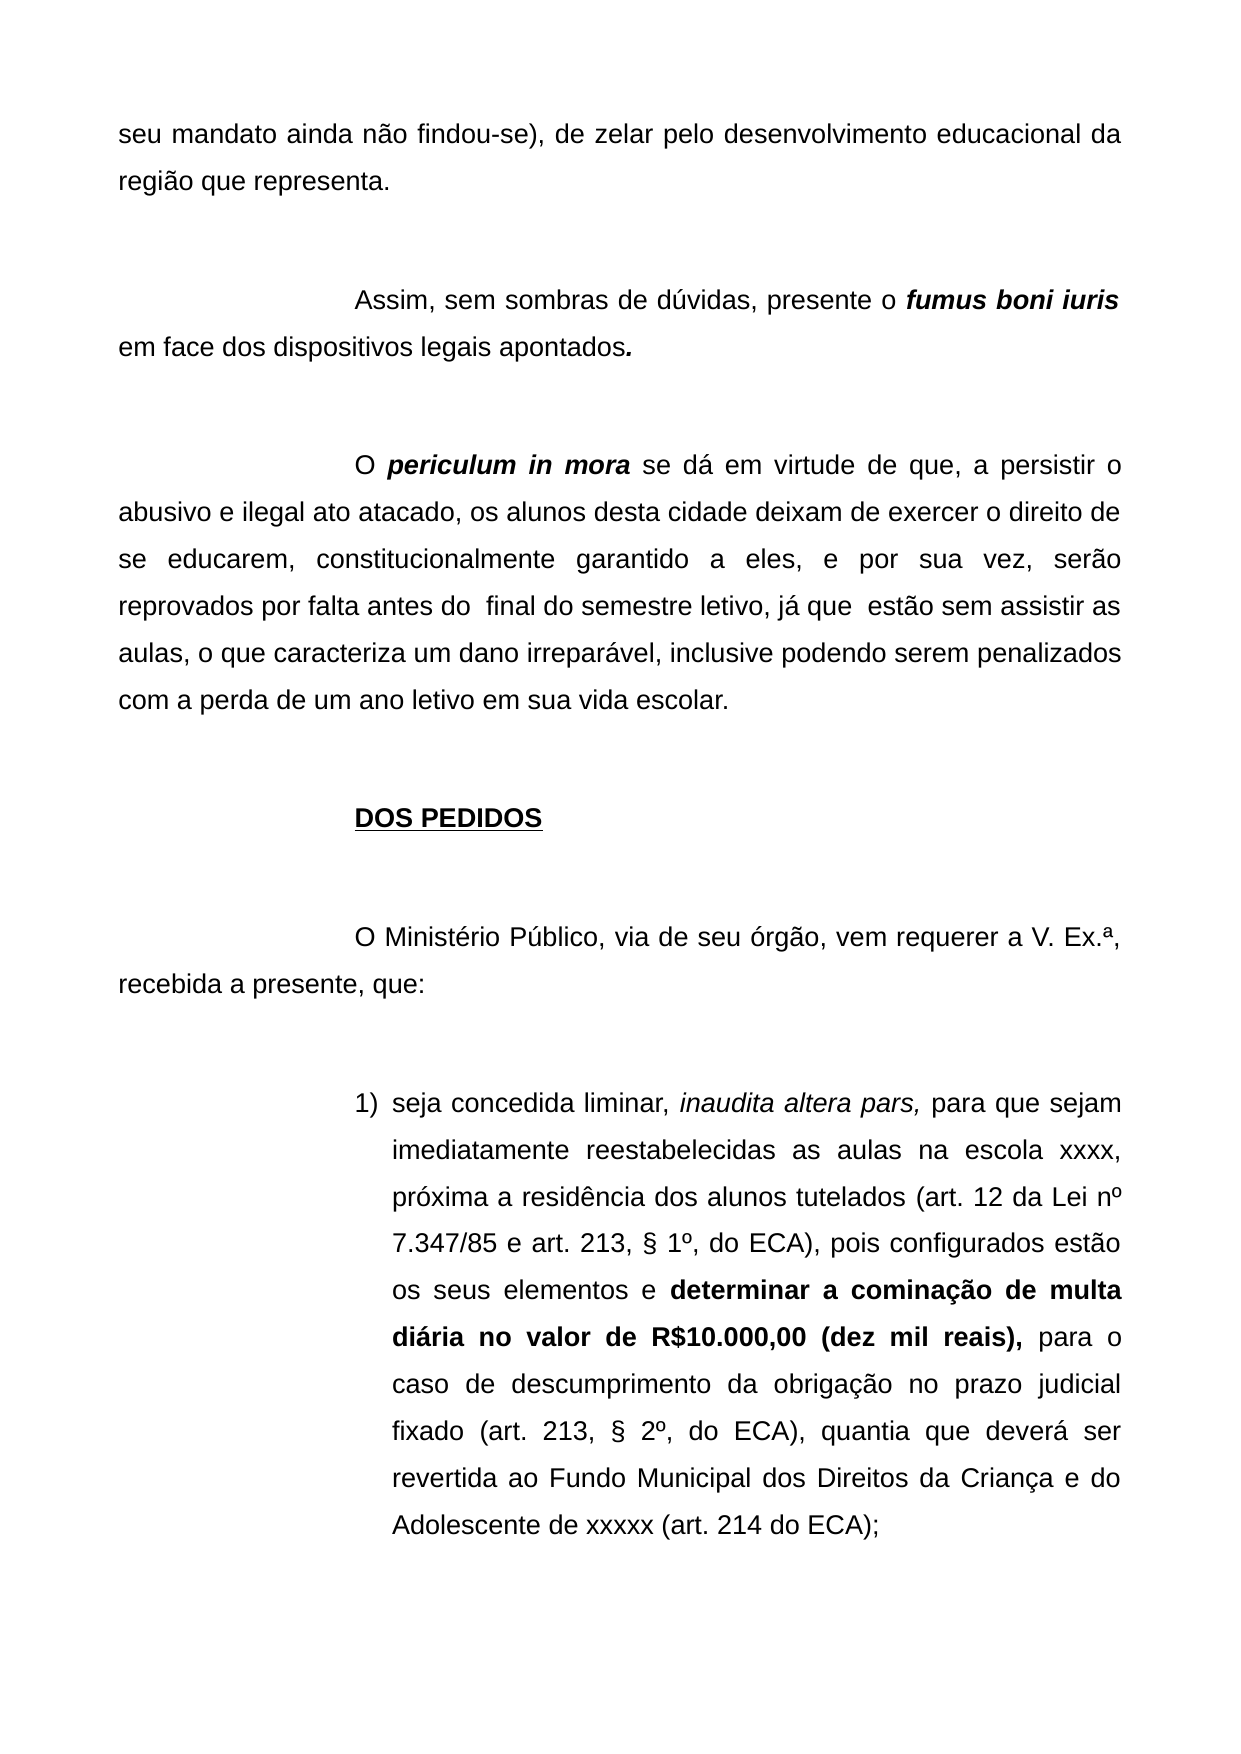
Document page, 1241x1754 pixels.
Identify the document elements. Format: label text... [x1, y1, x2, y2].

text DOS PEDIDOS [118, 802, 1122, 834]
text O Ministério Público, via de seu órgão, vem requerer a V. Ex.ª, recebida a presente, que: [118, 921, 1122, 999]
text seu mandato ainda não findou-se), de zelar pelo desenvolvimento educacional da região que representa. [118, 118, 1122, 196]
text Assim, sem sombras de dúvidas, presente o fumus boni iuris em face dos dispositivos legais apontados. [118, 284, 1122, 362]
list seja concedida liminar, inaudita altera pars, para que sejam imediatamente reestabelecidas as aulas na escola xxxx, próxima a residência dos alunos tutelados (art. 12 da Lei nº 7.347/85 e art. 213, § 1º, do ECA), pois configurados estão os seus elementos e determinar a cominação de multa diária no valor de R$10.000,00 (dez mil reais), para o caso de descumprimento da obrigação no prazo judicial fixado (art. 213, § 2º, do ECA), quantia que deverá ser revertida ao Fundo Municipal dos Direitos da Criança e do Adolescente de xxxxx (art. 214 do ECA); [354, 1087, 1122, 1540]
text O periculum in mora se dá em virtude de que, a persistir o abusivo e ilegal ato atacado, os alunos desta cidade deixam de exercer o direito de se educarem, constitucionalmente garantido a eles, e por sua vez, serão reprovados por falta antes do final do semestre letivo, já que estão sem assistir as aulas, o que caracteriza um dano irreparável, inclusive podendo serem penalizados com a perda de um ano letivo em sua vida escolar. [118, 449, 1122, 715]
